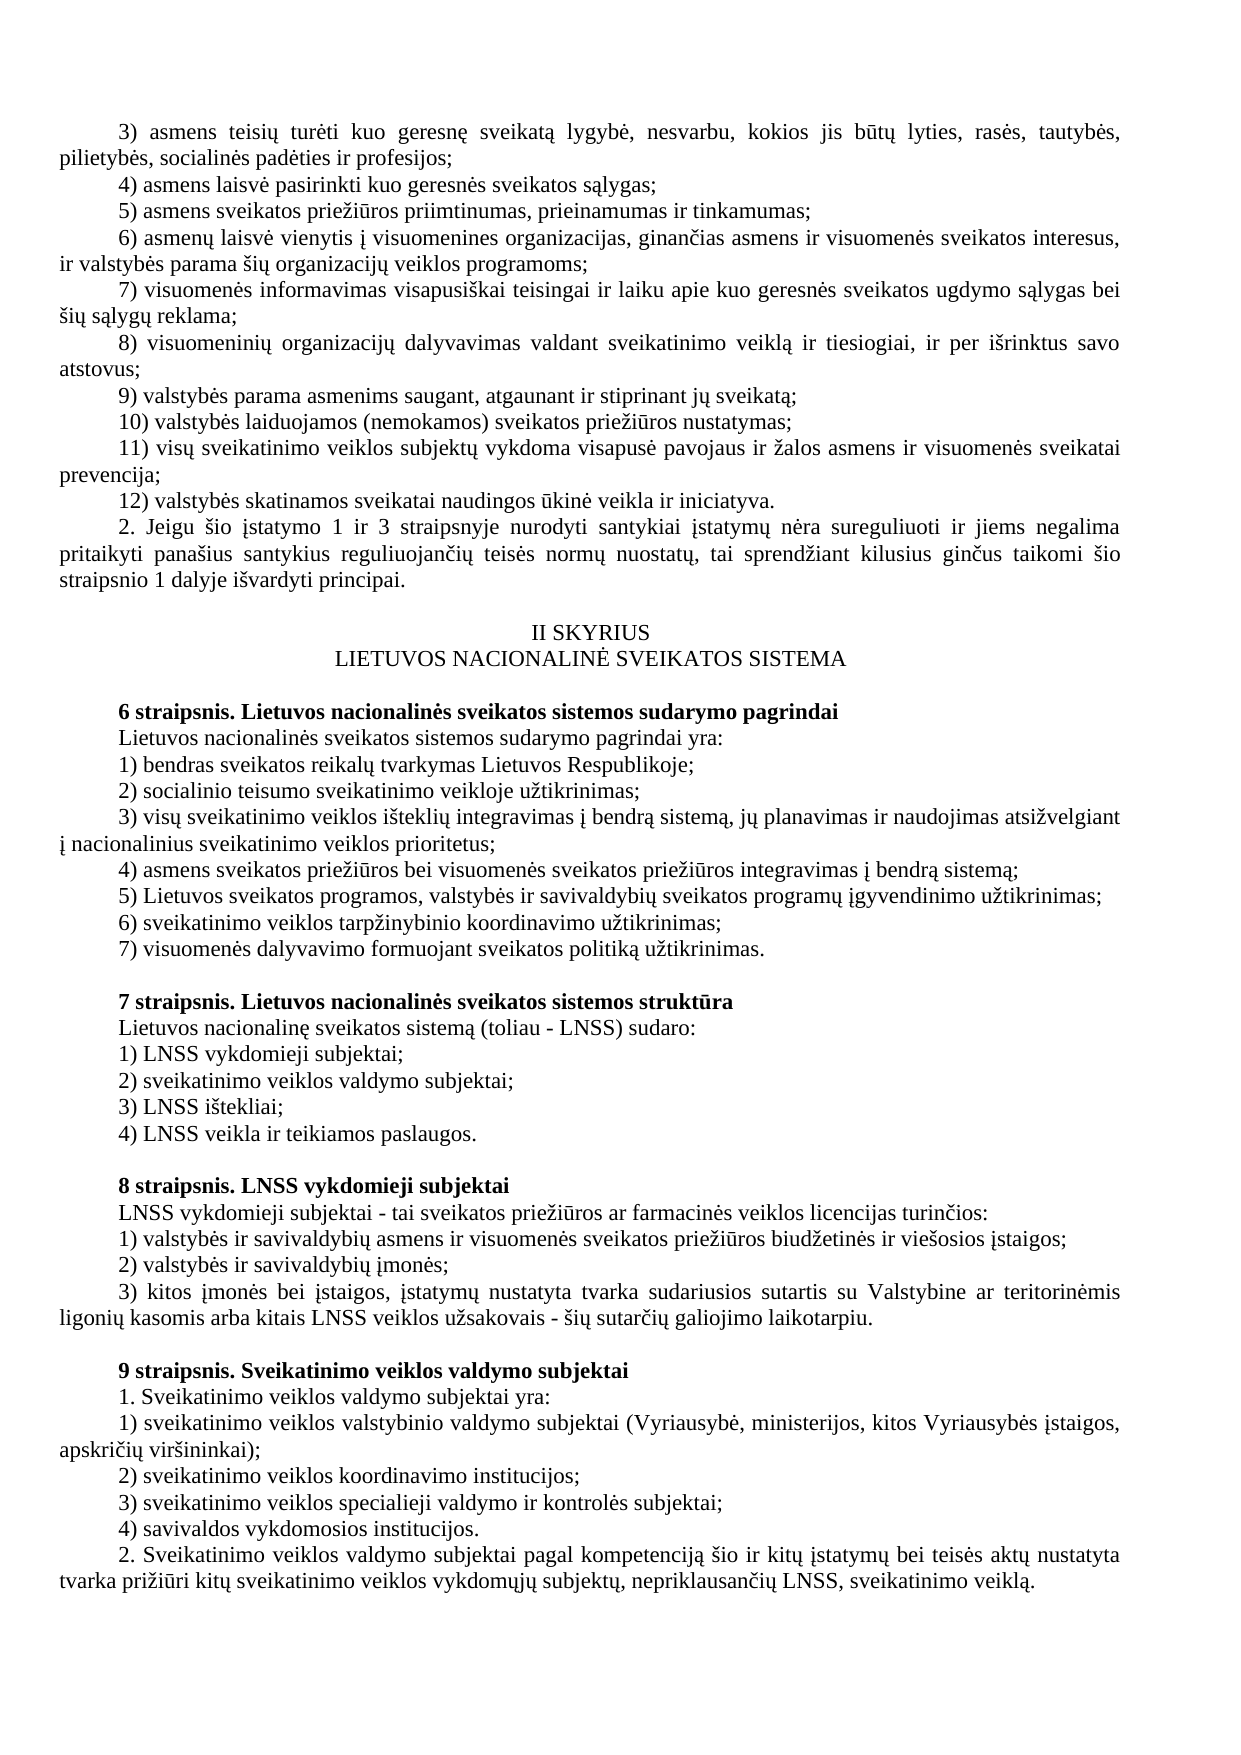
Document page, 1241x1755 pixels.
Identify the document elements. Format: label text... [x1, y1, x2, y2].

text 2. Jeigu šio įstatymo 1 ir 3 straipsnyje nurodyti santykiai įstatymų nėra sureguliuoti ir jiems negalima pritaikyti panašius santykius reguliuojančių teisės normų nuostatų, tai sprendžiant kilusius ginčus taikomi šio straipsnio 1 dalyje išvardyti principai. [59, 513, 1122, 592]
text 8 straipsnis. LNSS vykdomieji subjektai [59, 1172, 1122, 1199]
text 1. Sveikatinimo veiklos valdymo subjektai yra: [59, 1383, 1122, 1409]
text 4) LNSS veikla ir teikiamos paslaugos. [59, 1119, 1122, 1146]
text 1) bendras sveikatos reikalų tvarkymas Lietuvos Respublikoje; [59, 751, 1122, 777]
text 11) visų sveikatinimo veiklos subjektų vykdoma visapusė pavojaus ir žalos asmens ir visuomenės sveikatai prevencija; [59, 434, 1122, 487]
text LNSS vykdomieji subjektai - tai sveikatos priežiūros ar farmacinės veiklos licencijas turinčios: [59, 1199, 1122, 1225]
text 2) sveikatinimo veiklos valdymo subjektai; [59, 1067, 1122, 1093]
text 4) savivaldos vykdomosios institucijos. [59, 1515, 1122, 1541]
text Lietuvos nacionalinę sveikatos sistemą (toliau - LNSS) sudaro: [59, 1014, 1122, 1041]
text 2) sveikatinimo veiklos koordinavimo institucijos; [59, 1462, 1122, 1488]
text 9 straipsnis. Sveikatinimo veiklos valdymo subjektai [59, 1357, 1122, 1383]
text II SKYRIUS [59, 619, 1122, 645]
text 6 straipsnis. Lietuvos nacionalinės sveikatos sistemos sudarymo pagrindai [59, 698, 1122, 724]
text 4) asmens laisvė pasirinkti kuo geresnės sveikatos sąlygas; [59, 171, 1122, 197]
text 7 straipsnis. Lietuvos nacionalinės sveikatos sistemos struktūra [59, 988, 1122, 1014]
text 7) visuomenės informavimas visapusiškai teisingai ir laiku apie kuo geresnės sveikatos ugdymo sąlygas bei šių sąlygų reklama; [59, 276, 1122, 329]
text LIETUVOS NACIONALINĖ SVEIKATOS SISTEMA [59, 645, 1122, 672]
text 2. Sveikatinimo veiklos valdymo subjektai pagal kompetenciją šio ir kitų įstatymų bei teisės aktų nustatyta tvarka prižiūri kitų sveikatinimo veiklos vykdomųjų subjektų, nepriklausančių LNSS, sveikatinimo veiklą. [59, 1541, 1122, 1594]
text 5) Lietuvos sveikatos programos, valstybės ir savivaldybių sveikatos programų įgyvendinimo užtikrinimas; [59, 882, 1122, 909]
text 10) valstybės laiduojamos (nemokamos) sveikatos priežiūros nustatymas; [59, 408, 1122, 434]
text 9) valstybės parama asmenims saugant, atgaunant ir stiprinant jų sveikatą; [59, 382, 1122, 408]
text 2) valstybės ir savivaldybių įmonės; [59, 1251, 1122, 1278]
text 1) valstybės ir savivaldybių asmens ir visuomenės sveikatos priežiūros biudžetinės ir viešosios įstaigos; [59, 1225, 1122, 1251]
text 1) sveikatinimo veiklos valstybinio valdymo subjektai (Vyriausybė, ministerijos, kitos Vyriausybės įstaigos, apskričių viršininkai); [59, 1409, 1122, 1462]
text 3) sveikatinimo veiklos specialieji valdymo ir kontrolės subjektai; [59, 1488, 1122, 1515]
text 12) valstybės skatinamos sveikatai naudingos ūkinė veikla ir iniciatyva. [59, 487, 1122, 513]
text 2) socialinio teisumo sveikatinimo veikloje užtikrinimas; [59, 777, 1122, 803]
text 4) asmens sveikatos priežiūros bei visuomenės sveikatos priežiūros integravimas į bendrą sistemą; [59, 856, 1122, 882]
text 8) visuomeninių organizacijų dalyvavimas valdant sveikatinimo veiklą ir tiesiogiai, ir per išrinktus savo atstovus; [59, 329, 1122, 382]
text 1) LNSS vykdomieji subjektai; [59, 1041, 1122, 1067]
text 3) kitos įmonės bei įstaigos, įstatymų nustatyta tvarka sudariusios sutartis su Valstybine ar teritorinėmis ligonių kasomis arba kitais LNSS veiklos užsakovais - šių sutarčių galiojimo laikotarpiu. [59, 1278, 1122, 1330]
text 3) asmens teisių turėti kuo geresnę sveikatą lygybė, nesvarbu, kokios jis būtų lyties, rasės, tautybės, pilietybės, socialinės padėties ir profesijos; [59, 118, 1122, 171]
text 3) visų sveikatinimo veiklos išteklių integravimas į bendrą sistemą, jų planavimas ir naudojimas atsižvelgiant į nacionalinius sveikatinimo veiklos prioritetus; [59, 803, 1122, 856]
text 6) asmenų laisvė vienytis į visuomenines organizacijas, ginančias asmens ir visuomenės sveikatos interesus, ir valstybės parama šių organizacijų veiklos programoms; [59, 223, 1122, 276]
text Lietuvos nacionalinės sveikatos sistemos sudarymo pagrindai yra: [59, 724, 1122, 751]
text 3) LNSS ištekliai; [59, 1093, 1122, 1119]
text 6) sveikatinimo veiklos tarpžinybinio koordinavimo užtikrinimas; [59, 909, 1122, 935]
text 7) visuomenės dalyvavimo formuojant sveikatos politiką užtikrinimas. [59, 935, 1122, 961]
text 5) asmens sveikatos priežiūros priimtinumas, prieinamumas ir tinkamumas; [59, 197, 1122, 223]
